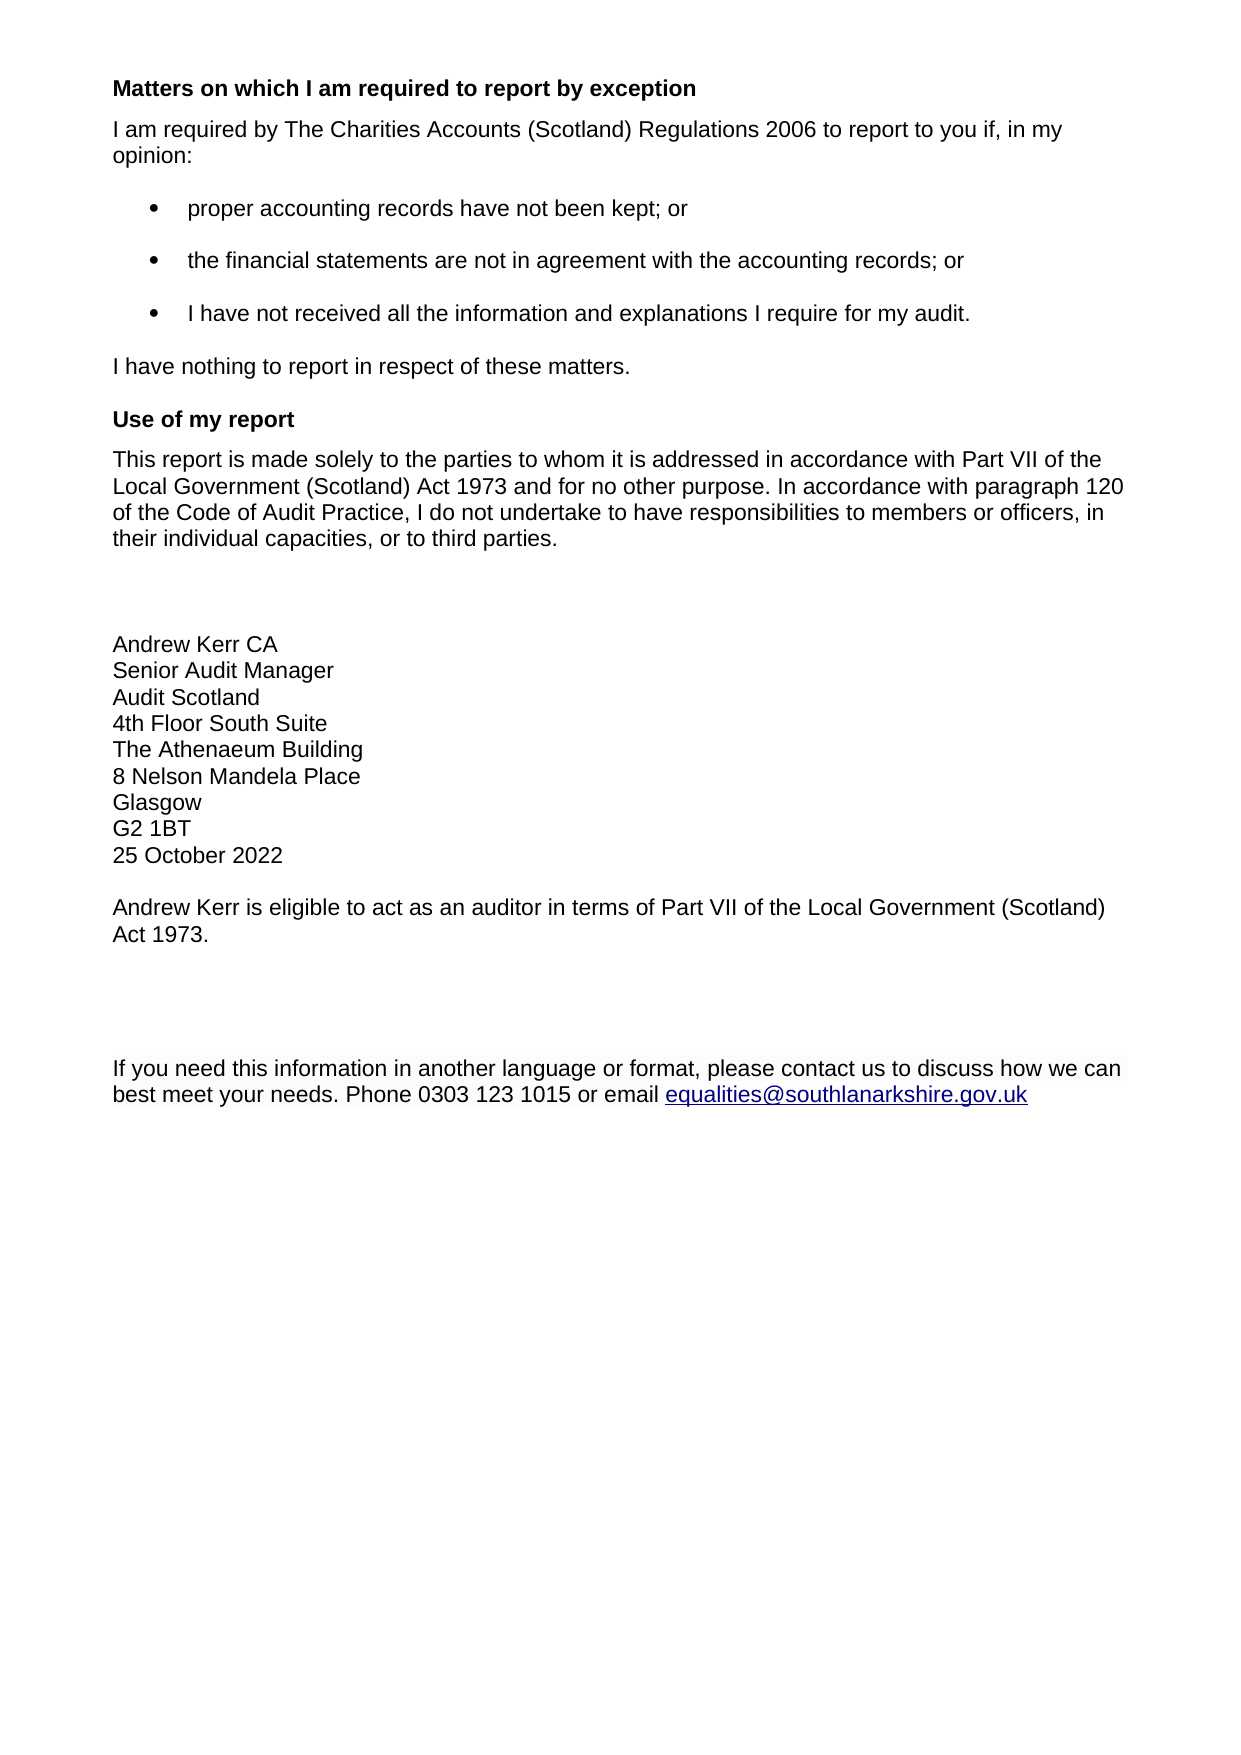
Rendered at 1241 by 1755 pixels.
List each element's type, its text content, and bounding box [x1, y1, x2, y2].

text G2 1BT [112, 815, 1128, 842]
text If you need this information in another language or format, please contact us to discuss how we can best meet your needs. Phone 0303 123 1015 or email equalities@southlanarkshire.gov.uk [112, 1055, 1128, 1108]
text Andrew Kerr CA [112, 631, 1128, 657]
text I have nothing to report in respect of these matters. [112, 353, 1128, 379]
text 8 Nelson Mandela Place [112, 763, 1128, 789]
text Senior Audit Manager [112, 657, 1128, 683]
text Audit Scotland [112, 683, 1128, 710]
list I have not received all the information and explanations I require for my audit. [150, 300, 1128, 327]
text Matters on which I am required to report by exception [112, 75, 1128, 101]
text 4th Floor South Suite [112, 710, 1128, 736]
text 25 October 2022 [112, 842, 1128, 868]
text I am required by The Charities Accounts (Scotland) Regulations 2006 to report to you if, in my opinion: [112, 116, 1128, 168]
text The Athenaeum Building [112, 736, 1128, 763]
list the financial statements are not in agreement with the accounting records; or [150, 247, 1128, 274]
text Andrew Kerr is eligible to act as an auditor in terms of Part VII of the Local Government (Scotland) Act 1973. [112, 894, 1128, 947]
subtitle Use of my report [112, 406, 1128, 432]
list proper accounting records have not been kept; or [150, 195, 1128, 221]
text Glasgow [112, 789, 1128, 815]
text This report is made solely to the parties to whom it is addressed in accordance with Part VII of the Local Government (Scotland) Act 1973 and for no other purpose. In accordance with paragraph 120 of the Code of Audit Practice, I do not undertake to have responsibilities to members or officers, in their individual capacities, or to third parties. [112, 446, 1128, 552]
